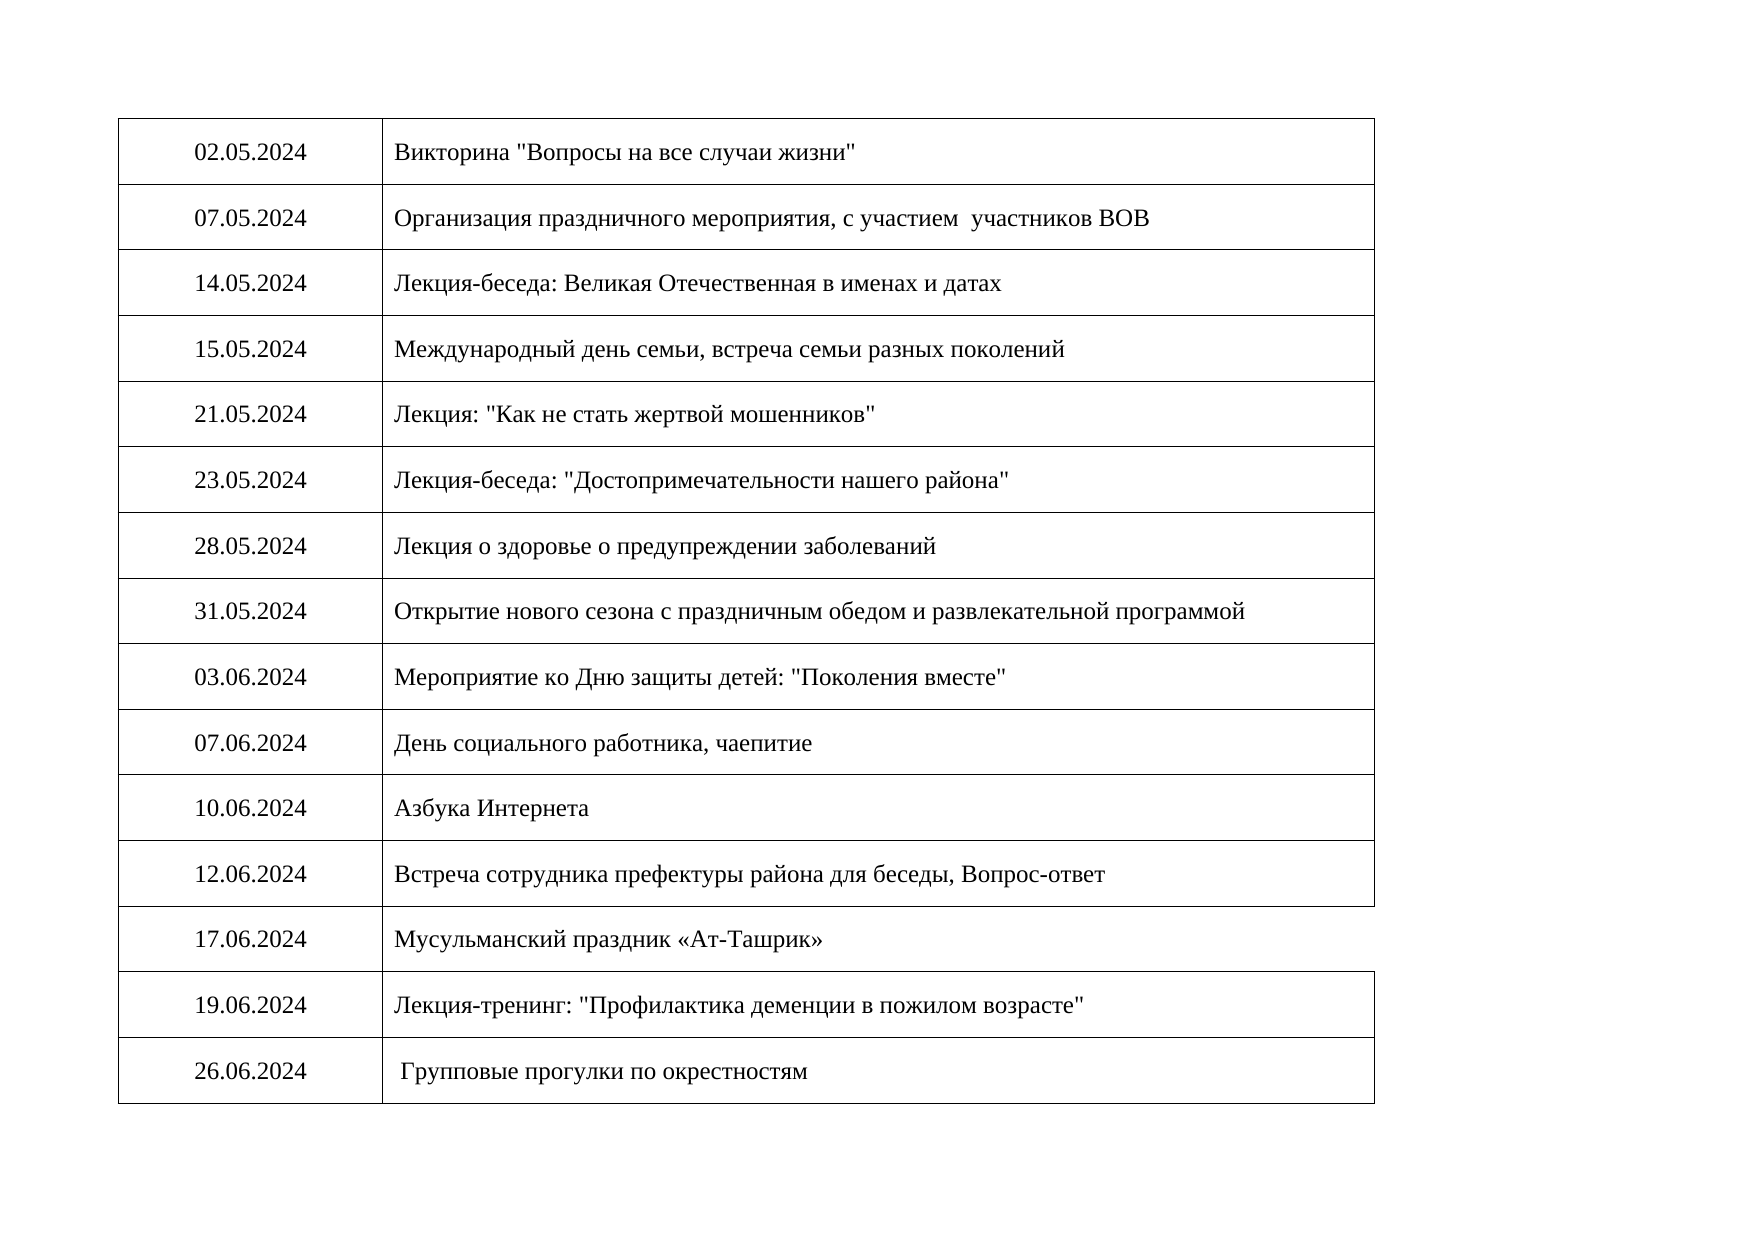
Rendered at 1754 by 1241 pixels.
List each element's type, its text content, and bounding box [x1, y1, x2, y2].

table_cell 15.05.2024 [119, 316, 382, 381]
table_cell 02.05.2024 [119, 119, 382, 184]
table_cell Групповые прогулки по окрестностям [383, 1038, 1374, 1102]
table_cell 26.06.2024 [119, 1038, 382, 1102]
table_cell 03.06.2024 [119, 644, 382, 709]
table_cell Мероприятие ко Дню защиты детей: "Поколения вместе" [383, 644, 1374, 709]
table_cell Лекция-беседа: "Достопримечательности нашего района" [383, 447, 1374, 512]
table_cell 07.06.2024 [119, 710, 382, 774]
table_cell День социального работника, чаепитие [383, 710, 1374, 774]
table_cell 31.05.2024 [119, 579, 382, 643]
table_cell 21.05.2024 [119, 382, 382, 446]
table_cell Международный день семьи, встреча семьи разных поколений [383, 316, 1374, 381]
table_cell Организация праздничного мероприятия, с участием участников ВОВ [383, 185, 1374, 249]
table_cell 12.06.2024 [119, 841, 382, 906]
table_cell Открытие нового сезона с праздничным обедом и развлекательной программой [383, 579, 1374, 643]
table_cell 07.05.2024 [119, 185, 382, 249]
table_cell Муcульмaнcкий пpaздник «Aт-Тaшpик» [383, 907, 1374, 971]
table_cell Встреча сотрудника префектуры района для беседы, Вопрос-ответ [383, 841, 1374, 906]
table_cell Лекция: "Как не стать жертвой мошенников" [383, 382, 1374, 446]
table_cell 23.05.2024 [119, 447, 382, 512]
table_cell Азбука Интернета [383, 775, 1374, 840]
table_cell 10.06.2024 [119, 775, 382, 840]
table_cell Викторина "Вопросы на все случаи жизни" [383, 119, 1374, 184]
table_cell Лекция-тренинг: "Профилактика деменции в пожилом возрасте" [383, 972, 1374, 1037]
table_cell 28.05.2024 [119, 513, 382, 577]
table_cell Лекция о здоровье о предупреждении заболеваний [383, 513, 1374, 577]
table_cell 19.06.2024 [119, 972, 382, 1037]
table_cell 14.05.2024 [119, 250, 382, 315]
table_cell 17.06.2024 [119, 907, 382, 971]
table_cell Лекция-беседа: Великая Отечественная в именах и датах [383, 250, 1374, 315]
